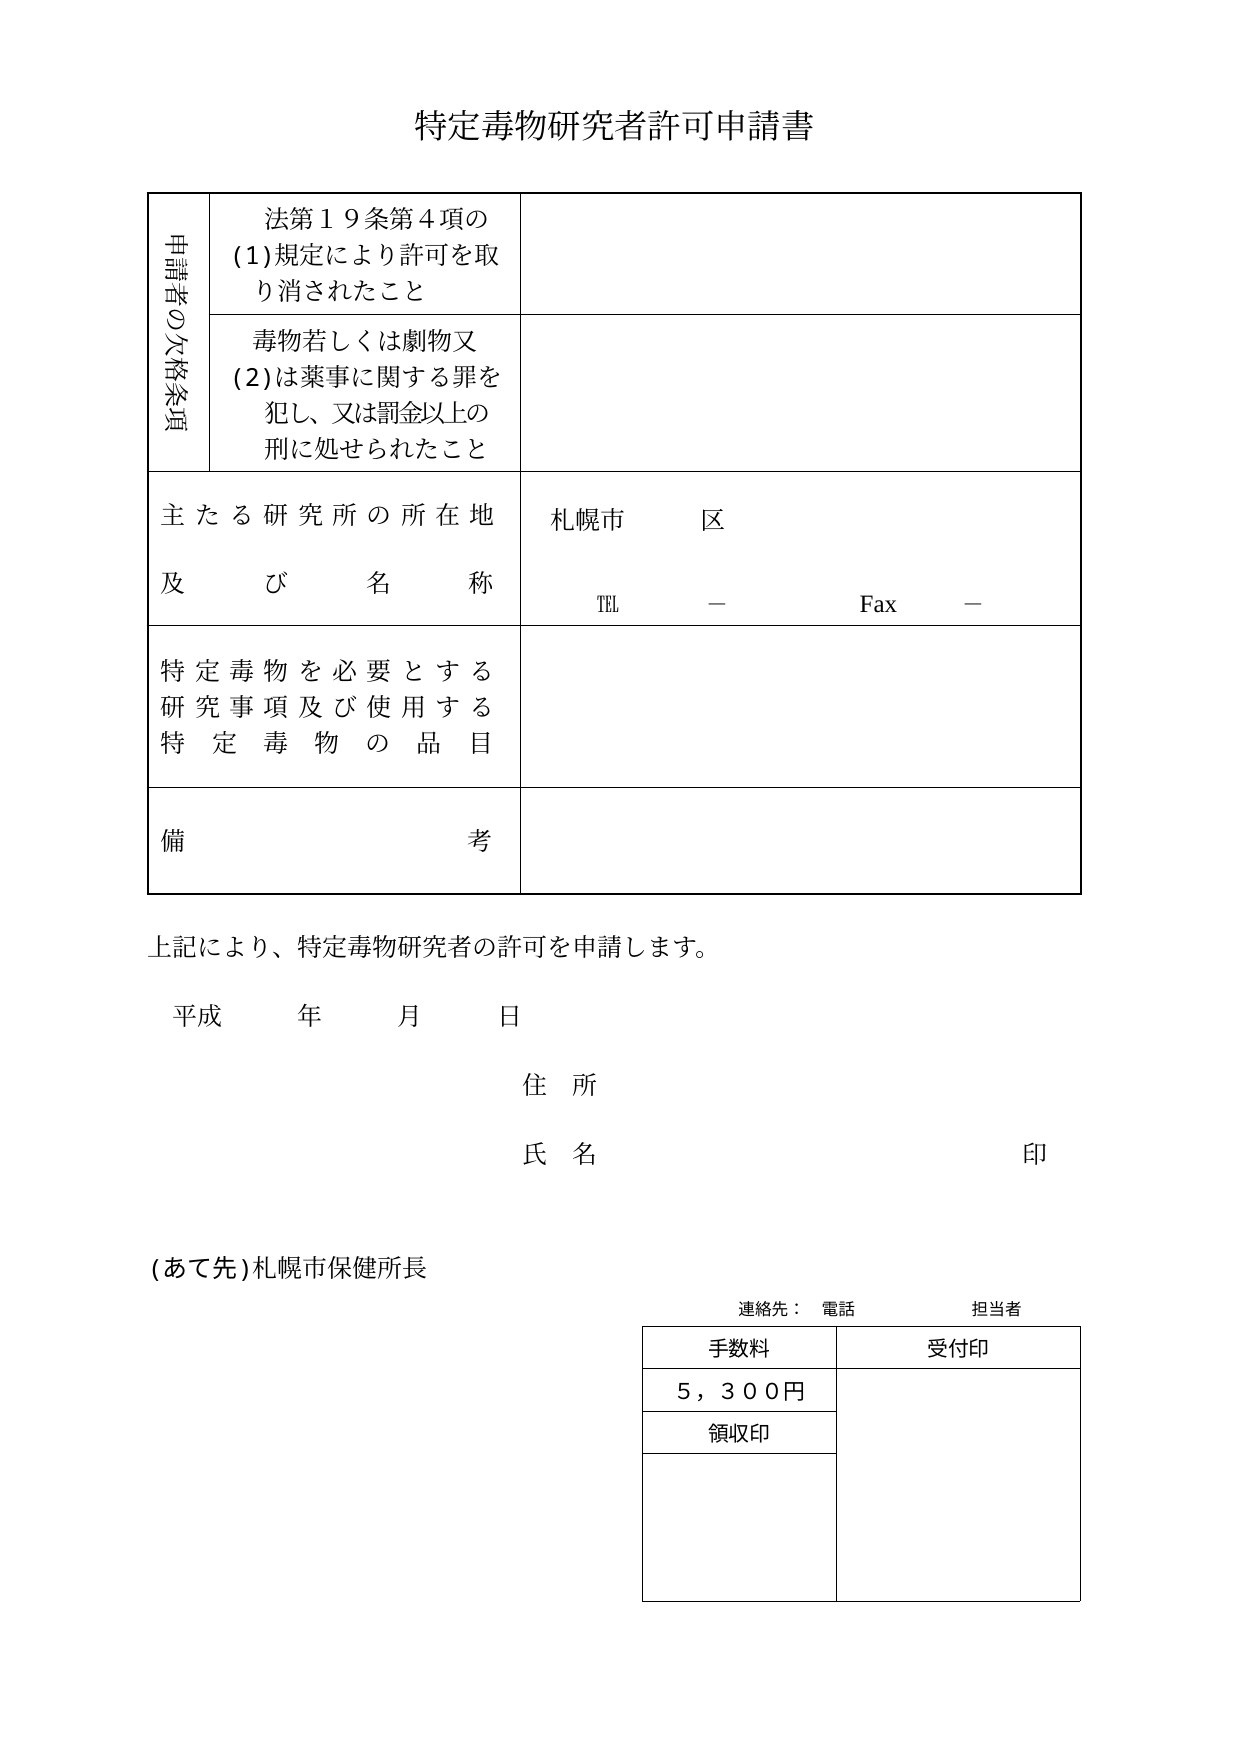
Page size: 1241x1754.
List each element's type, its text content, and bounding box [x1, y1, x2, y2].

table_cell 特定毒物を必要とする 研究事項及び使用する 特定毒物の品目 [149, 626, 520, 787]
table_header 法第１９条第４項の (1)規定により許可を取 り消されたこと [210, 194, 520, 313]
table_cell 毒物若しくは劇物又 (2)は薬事に関する罪を 犯し、又は罰金以上の 刑に処せられたこと [210, 315, 520, 471]
text 氏 名 印 [148, 1135, 1081, 1171]
table_cell ５，３００円 [643, 1369, 836, 1411]
table_header 受付印 [837, 1327, 1080, 1368]
text 連絡先： 電話 担当者 [148, 1296, 1081, 1321]
table_header 申請者の欠格条項 [149, 194, 209, 471]
table_cell [521, 626, 1080, 787]
table_cell [643, 1454, 836, 1601]
text (あて先)札幌市保健所長 [148, 1248, 1081, 1284]
table_cell 領収印 [643, 1412, 836, 1453]
table_header 手数料 [643, 1327, 836, 1368]
table_cell 札幌市 区 [521, 472, 1080, 548]
text 特定毒物研究者許可申請書 [148, 100, 1081, 148]
table_header [521, 194, 1080, 313]
text 住 所 [148, 1066, 1081, 1102]
table_cell [521, 315, 1080, 471]
table_cell 備考 [149, 788, 520, 893]
table_cell 主たる研究所の所在地 及び名称 [149, 472, 520, 624]
table_cell [521, 788, 1080, 893]
table_cell [837, 1369, 1080, 1601]
text 平成 年 月 日 [148, 997, 1081, 1033]
text 上記により、特定毒物研究者の許可を申請します。 [148, 928, 1081, 964]
table_cell ℡ － Fax － [521, 548, 1080, 624]
